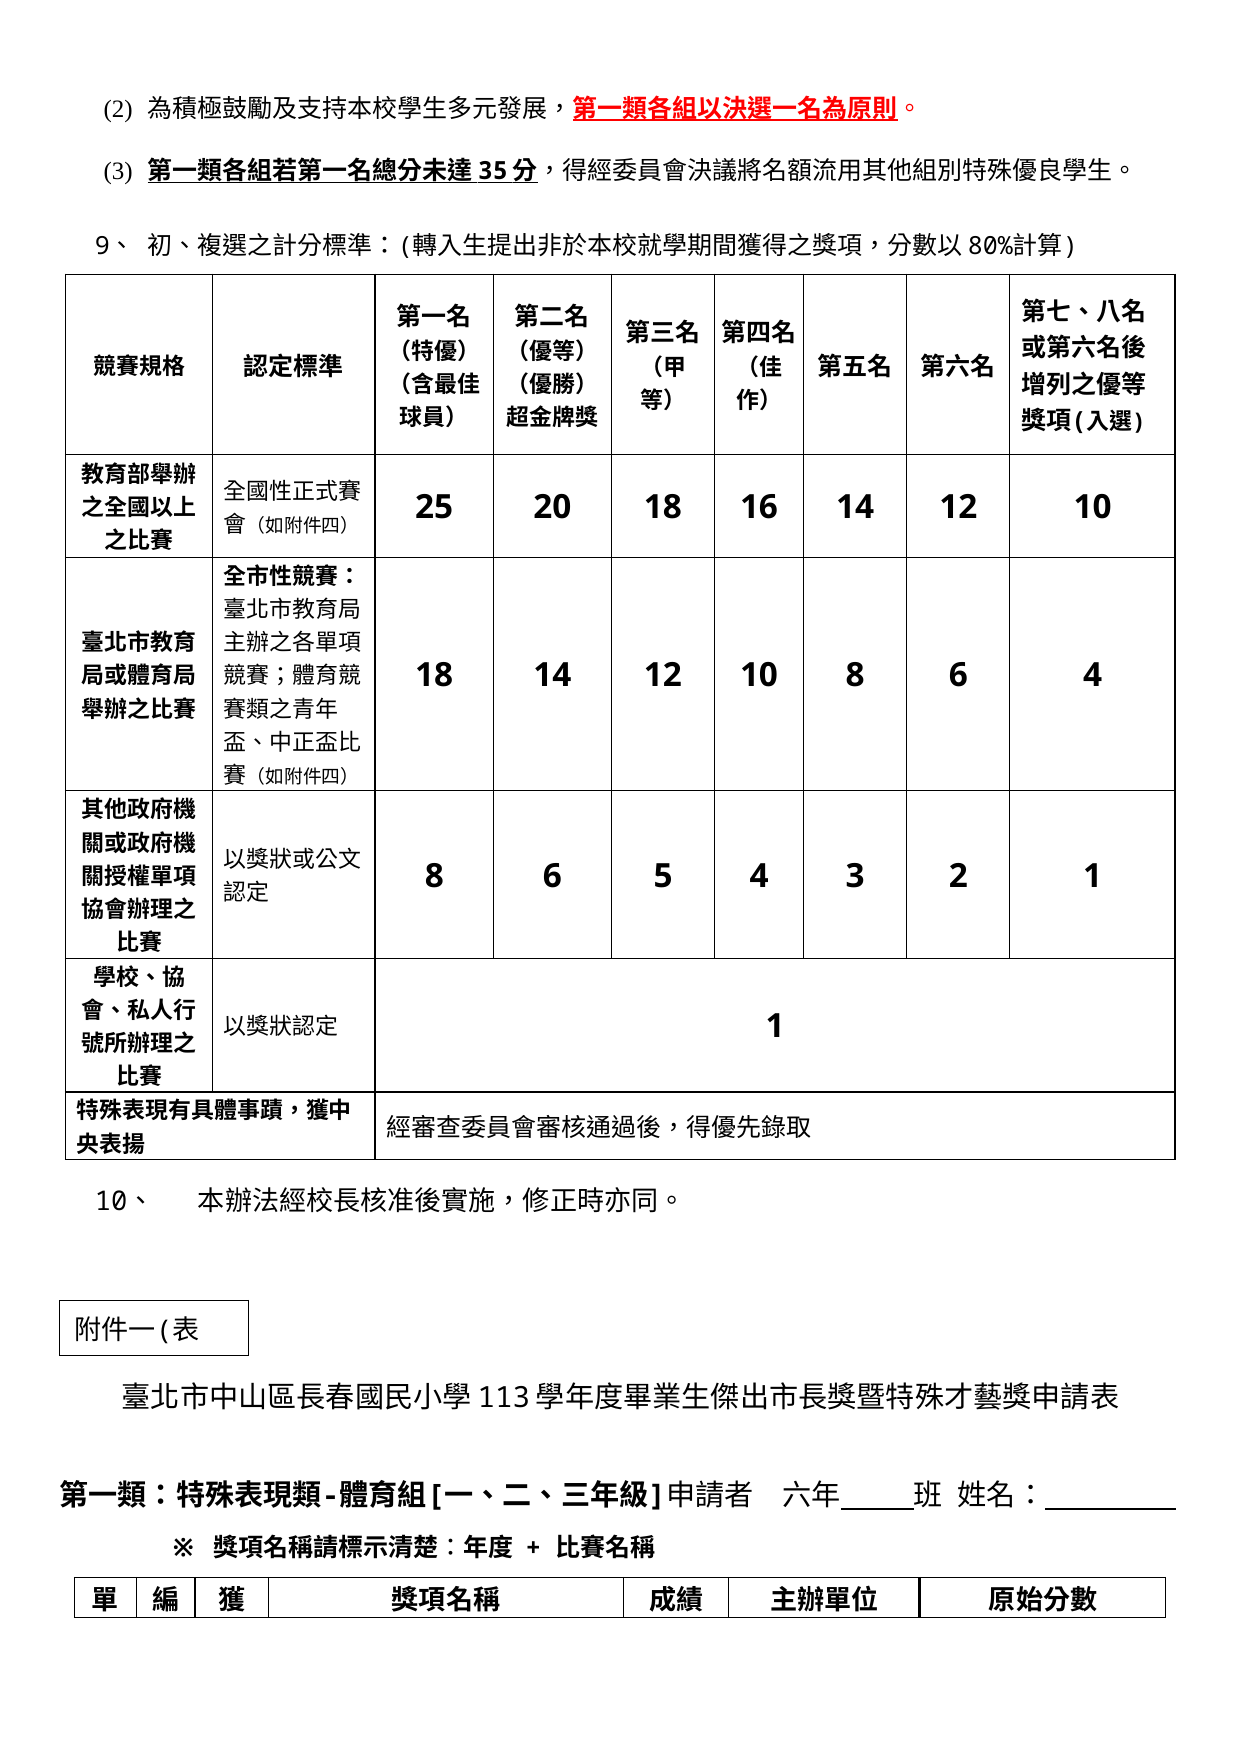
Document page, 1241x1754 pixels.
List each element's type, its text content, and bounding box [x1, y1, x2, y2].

list 為積極鼓勵及支持本校學生多元發展，第一類各組以決選一名為原則。 [103, 64, 1181, 127]
table_header 第七、八名或第六名後增列之優等獎項(入選) [1010, 275, 1174, 454]
table_cell 單 [75, 1578, 136, 1617]
table_cell 全市性競賽： 臺北市教育局主辦之各單項競賽；體育競賽類之青年盃、中正盃比賽（如附件四） [213, 558, 374, 790]
table_cell 經審查委員會審核通過後，得優先錄取 [376, 1093, 1174, 1159]
table_header 第一名 （特優） （含最佳球員） [376, 275, 493, 454]
table_cell 12 [612, 558, 714, 790]
table_cell 以獎狀認定 [213, 959, 374, 1091]
table_header 第二名 （優等） （優勝） 超金牌獎 [494, 275, 611, 454]
table_cell 主辦單位 [729, 1578, 918, 1617]
table_cell 4 [715, 791, 803, 957]
table_cell 編 [137, 1578, 194, 1617]
table_cell 成績 [624, 1578, 728, 1617]
list 初、複選之計分標準：(轉入生提出非於本校就學期間獲得之獎項，分數以80%計算) [94, 202, 1181, 264]
table_header ※ 獎項名稱請標示清楚：年度 + 比賽名稱 [157, 1514, 1166, 1577]
table_header 第三名 （甲等） [612, 275, 714, 454]
list 本辦法經校長核准後實施，修正時亦同。 [94, 1179, 1181, 1218]
table_header 認定標準 [213, 275, 374, 454]
table_cell 25 [376, 455, 493, 557]
text 臺北市中山區長春國民小學113學年度畢業生傑出市長獎暨特殊才藝獎申請表 [59, 1373, 1181, 1416]
text 第一類：特殊表現類-體育組[一、二、三年級]申請者 六年 班 姓名： [59, 1472, 1181, 1514]
table_cell 6 [907, 558, 1009, 790]
table_cell 14 [804, 455, 906, 557]
table_cell 3 [804, 791, 906, 957]
table_cell 教育部舉辦之全國以上之比賽 [66, 455, 212, 557]
table_cell 臺北市教育局或體育局舉辦之比賽 [66, 558, 212, 790]
table_cell 12 [907, 455, 1009, 557]
table_cell 原始分數 [921, 1578, 1165, 1617]
table_cell 10 [1010, 455, 1174, 557]
table_cell 以獎狀或公文認定 [213, 791, 374, 957]
table_cell 18 [376, 558, 493, 790]
table_cell 18 [612, 455, 714, 557]
table_cell 1 [1010, 791, 1174, 957]
table_cell 2 [907, 791, 1009, 957]
table_cell 全國性正式賽會（如附件四） [213, 455, 374, 557]
table_header 第五名 [804, 275, 906, 454]
table_cell 特殊表現有具體事蹟，獲中央表揚 [66, 1093, 374, 1159]
table_cell 10 [715, 558, 803, 790]
table_cell 獎項名稱 [269, 1578, 623, 1617]
table_cell 學校、協會、私人行號所辦理之比賽 [66, 959, 212, 1091]
table_header 第四名 （佳作） [715, 275, 803, 454]
list 第一類各組若第一名總分未達35分，得經委員會決議將名額流用其他組別特殊優良學生。 [103, 127, 1181, 189]
table_cell 1 [376, 959, 1174, 1091]
table_cell 其他政府機關或政府機關授權單項協會辦理之比賽 [66, 791, 212, 957]
table_header 第六名 [907, 275, 1009, 454]
table_cell 8 [376, 791, 493, 957]
table_cell 20 [494, 455, 611, 557]
text 附件一(表1) [74, 1308, 233, 1348]
table_cell 5 [612, 791, 714, 957]
table_cell 6 [494, 791, 611, 957]
table_cell 16 [715, 455, 803, 557]
table_header [74, 1514, 157, 1577]
table_cell 14 [494, 558, 611, 790]
table_cell 獲 [196, 1578, 268, 1617]
table_header 競賽規格 [66, 275, 212, 454]
table_cell 8 [804, 558, 906, 790]
table_cell 4 [1010, 558, 1174, 790]
